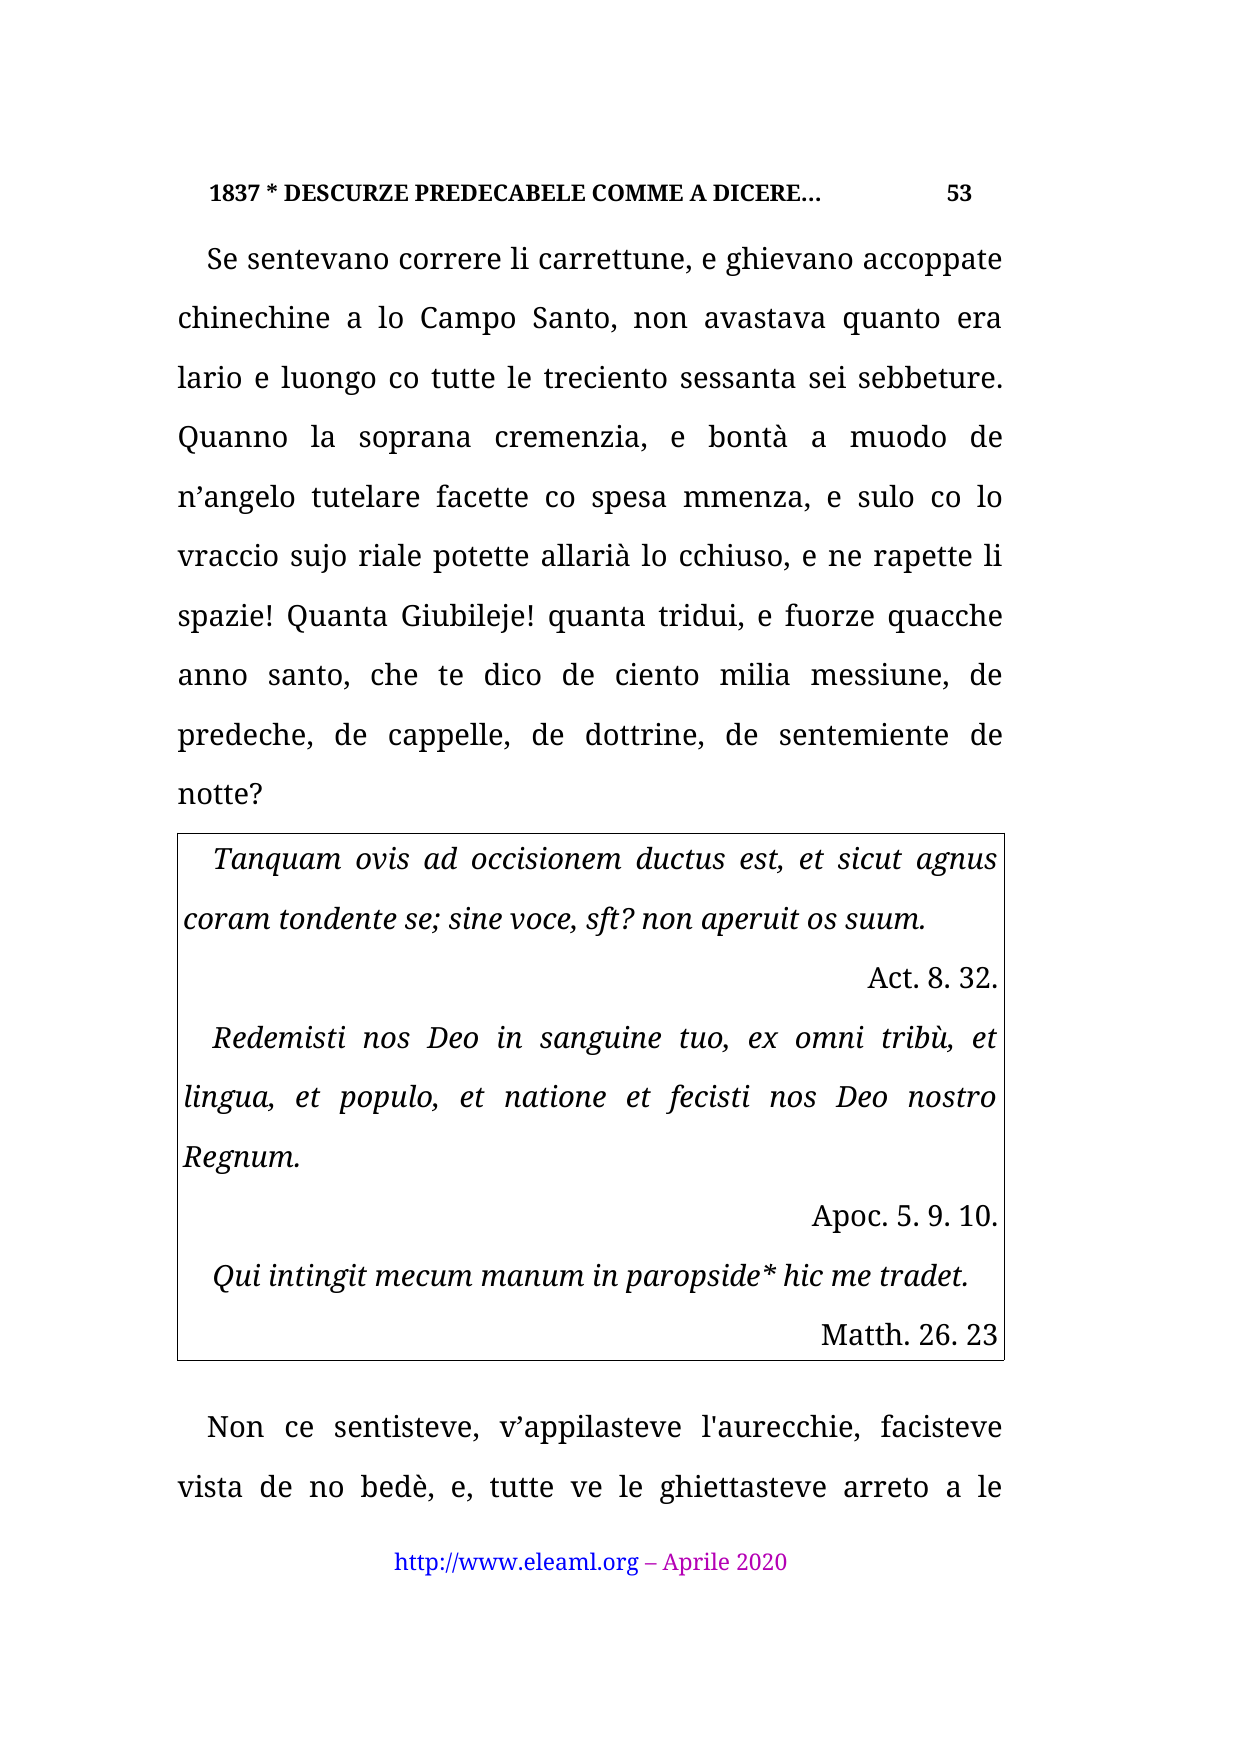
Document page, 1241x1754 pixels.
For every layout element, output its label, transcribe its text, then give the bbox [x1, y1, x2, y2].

text Se sentevano correre li carrettune, e ghievano accoppate chinechine a lo Campo Santo, non avastava quanto era lario e luongo co tutte le treciento sessanta sei sebbeture. Quanno la soprana cremenzia, e bontà a muodo de n’angelo tutelare facette co spesa mmenza, e sulo co lo vraccio sujo riale potette allarià lo cchiuso, e ne rapette li spazie! Quanta Giubileje! quanta tridui, e fuorze quacche anno santo, che te dico de ciento milia messiune, de predeche, de cappelle, de dottrine, de sentemiente de notte? [177, 238, 1004, 813]
text Non ce sentisteve, v’appilasteve l'aurecchie, facisteve vista de no bedè, e, tutte ve le ghiettasteve arreto a le [177, 1407, 1004, 1506]
table_header Tanquam ovis ad occisionem ductus est, et sicut agnus coram tondente se; sine voce, sft? non aperuit os suum. Act. 8. 32. Redemisti nos Deo in sanguine tuo, ex omni tribù, et lingua, et populo, et natione et fecisti nos Deo nostro Regnum. Apoc. 5. 9. 10. Qui intingit mecum manum in paropside* hic me tradet. Matth. 26. 23 [178, 834, 1004, 1360]
